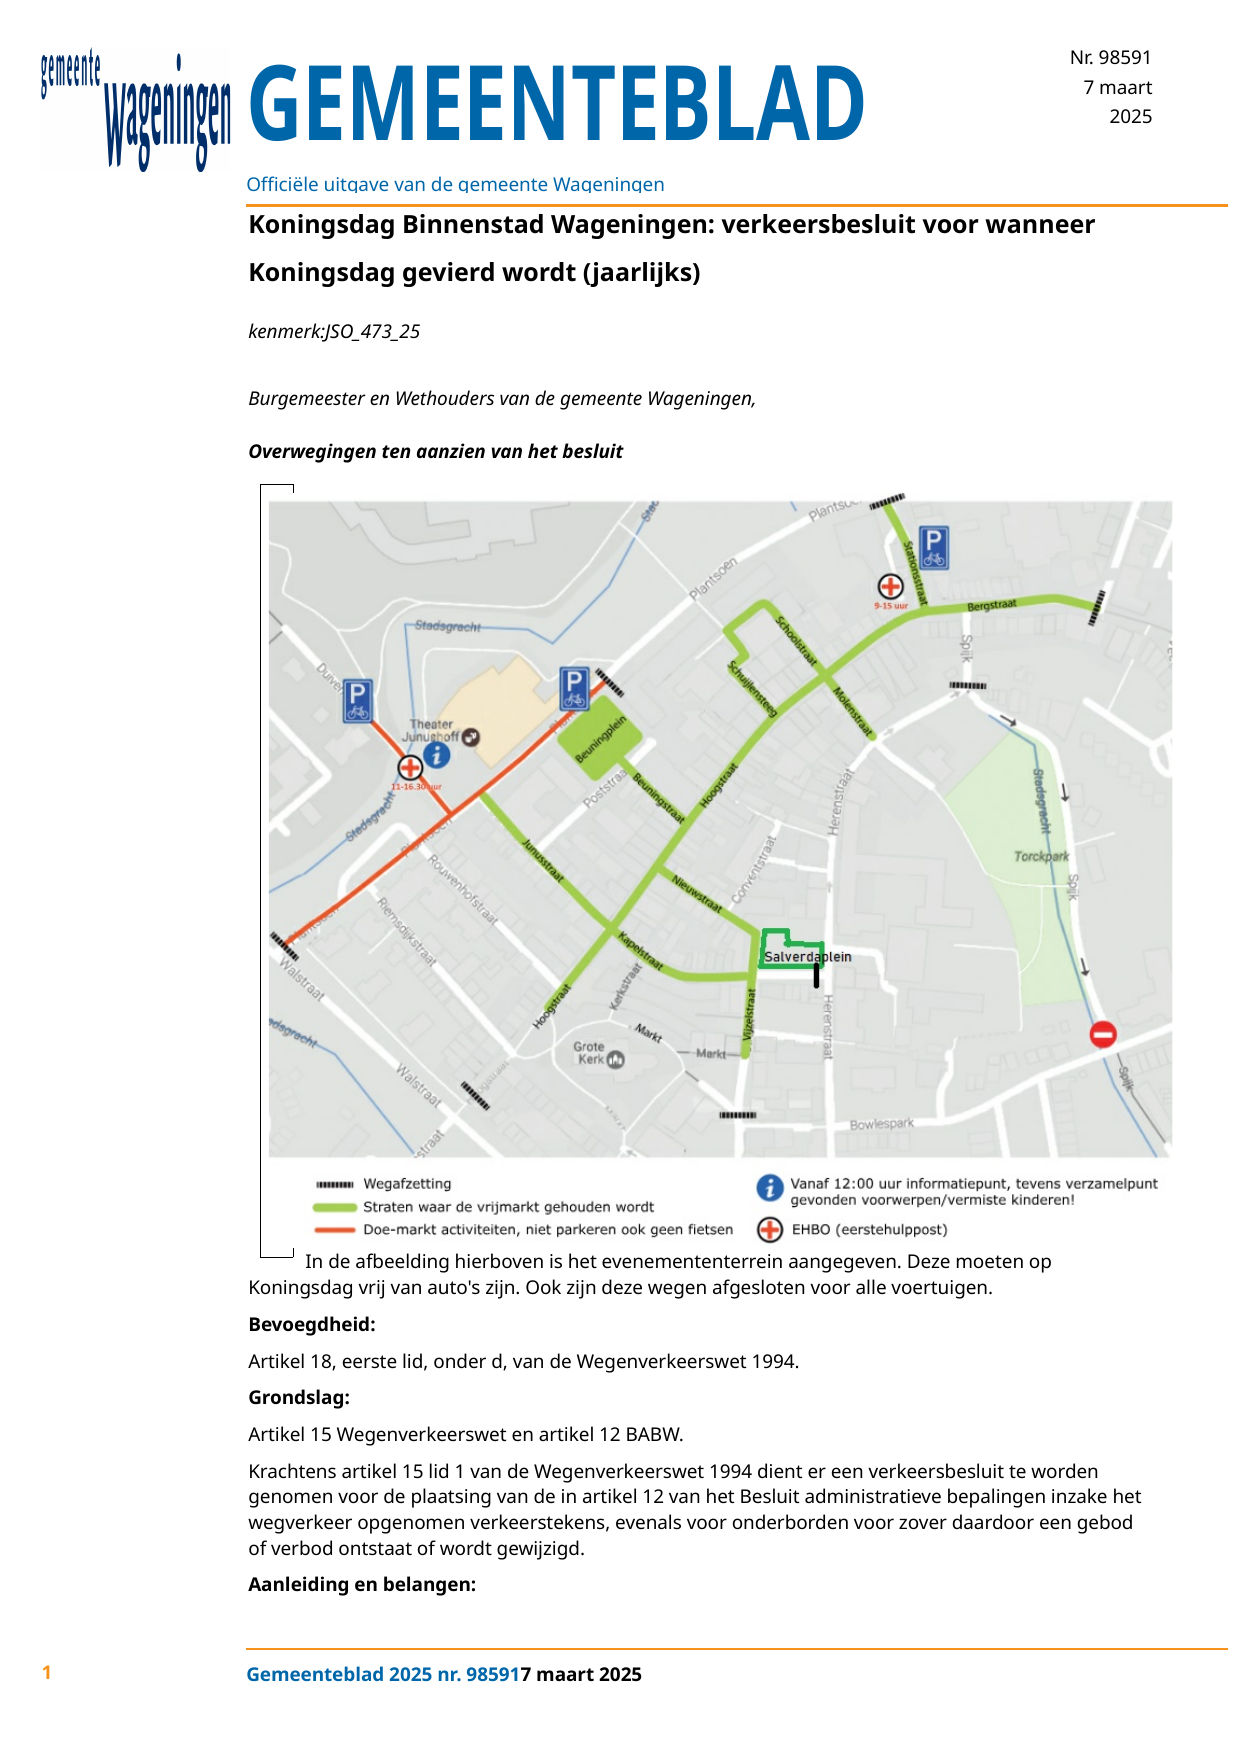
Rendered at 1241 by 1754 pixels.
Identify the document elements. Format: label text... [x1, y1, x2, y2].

text Bevoegdheid: [248, 1311, 1152, 1337]
text Grondslag: [248, 1384, 1152, 1410]
picture [41, 47, 231, 172]
text Krachtens artikel 15 lid 1 van de Wegenverkeerswet 1994 dient er een verkeersbesluit te worden genomen voor de plaatsing van de in artikel 12 van het Besluit administratieve bepalingen inzake het wegverkeer opgenomen verkeerstekens, evenals voor onderborden voor zover daardoor een gebod of verbod ontstaat of wordt gewijzigd. [248, 1458, 1152, 1561]
text Overwegingen ten aanzien van het besluit [248, 438, 1152, 464]
text Artikel 18, eerste lid, onder d, van de Wegenverkeerswet 1994. [248, 1348, 1152, 1373]
text Aanleiding en belangen: [248, 1572, 1152, 1597]
text kenmerk:JSO_473_25 [248, 318, 1152, 344]
text In de afbeelding hierboven is het evenemententerrein aangegeven. Deze moeten op Koningsdag vrij van auto's zijn. Ook zijn deze wegen afgesloten voor alle voertuigen. [248, 472, 1152, 1300]
picture [268, 493, 1173, 1248]
text Koningsdag Binnenstad Wageningen: verkeersbesluit voor wanneer Koningsdag gevierd wordt (jaarlijks) [248, 207, 1152, 288]
text Burgemeester en Wethouders van de gemeente Wageningen, [248, 386, 1152, 411]
text Artikel 15 Wegenverkeerswet en artikel 12 BABW. [248, 1421, 1152, 1447]
